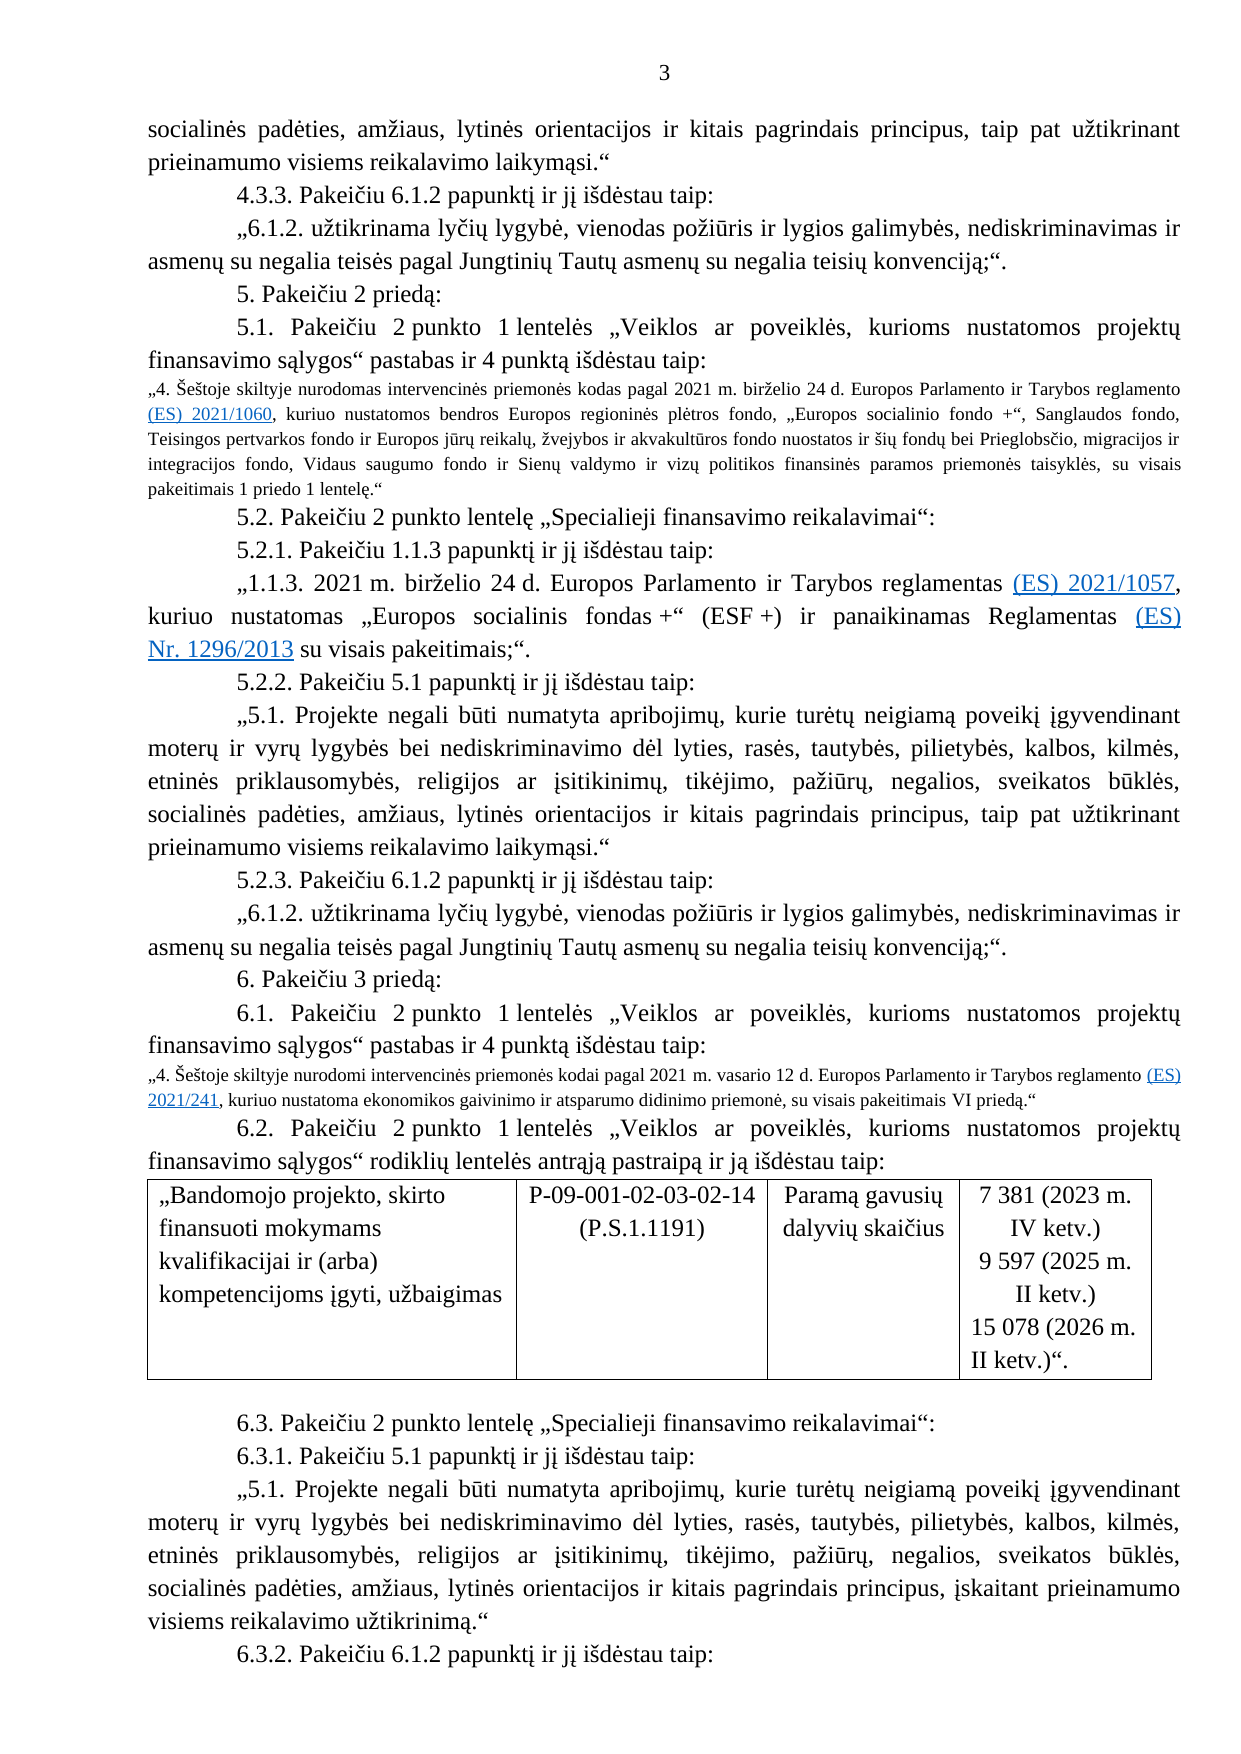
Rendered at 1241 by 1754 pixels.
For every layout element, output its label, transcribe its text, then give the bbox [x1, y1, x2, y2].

text socialinės padėties, amžiaus, lytinės orientacijos ir kitais pagrindais principus, taip pat užtikrinant prieinamumo visiems reikalavimo laikymąsi.“ [148, 114, 1181, 176]
text 5.1. Pakeičiu 2 punkto 1 lentelės „Veiklos ar poveiklės, kurioms nustatomos projektų finansavimo sąlygos“ pastabas ir 4 punktą išdėstau taip: [148, 312, 1181, 374]
text 5.2.2. Pakeičiu 5.1 papunktį ir jį išdėstau taip: [148, 667, 1181, 696]
text „4. Šeštoje skiltyje nurodomi intervencinės priemonės kodai pagal 2021 m. vasario 12 d. Europos Parlamento ir Tarybos reglamento (ES) 2021/241, kuriuo nustatoma ekonomikos gaivinimo ir atsparumo didinimo priemonė, su visais pakeitimais VI priedą.“ [148, 1064, 1181, 1110]
text 6. Pakeičiu 3 priedą: [148, 964, 1181, 993]
text „5.1. Projekte negali būti numatyta apribojimų, kurie turėtų neigiamą poveikį įgyvendinant moterų ir vyrų lygybės bei nediskriminavimo dėl lyties, rasės, tautybės, pilietybės, kalbos, kilmės, etninės priklausomybės, religijos ar įsitikinimų, tikėjimo, pažiūrų, negalios, sveikatos būklės, socialinės padėties, amžiaus, lytinės orientacijos ir kitais pagrindais principus, taip pat užtikrinant prieinamumo visiems reikalavimo laikymąsi.“ [148, 700, 1181, 861]
table_header P-09-001-02-03-02-14 (P.S.1.1191) [517, 1180, 767, 1378]
text 5.2. Pakeičiu 2 punkto lentelę „Specialieji finansavimo reikalavimai“: [148, 502, 1181, 531]
text 4.3.3. Pakeičiu 6.1.2 papunktį ir jį išdėstau taip: [148, 180, 1181, 209]
text „5.1. Projekte negali būti numatyta apribojimų, kurie turėtų neigiamą poveikį įgyvendinant moterų ir vyrų lygybės bei nediskriminavimo dėl lyties, rasės, tautybės, pilietybės, kalbos, kilmės, etninės priklausomybės, religijos ar įsitikinimų, tikėjimo, pažiūrų, negalios, sveikatos būklės, socialinės padėties, amžiaus, lytinės orientacijos ir kitais pagrindais principus, įskaitant prieinamumo visiems reikalavimo užtikrinimą.“ [148, 1474, 1181, 1635]
table_header „Bandomojo projekto, skirto finansuoti mokymams kvalifikacijai ir (arba) kompetencijoms įgyti, užbaigimas [148, 1180, 516, 1378]
text „6.1.2. užtikrinama lyčių lygybė, vienodas požiūris ir lygios galimybės, nediskriminavimas ir asmenų su negalia teisės pagal Jungtinių Tautų asmenų su negalia teisių konvenciją;“. [148, 898, 1181, 960]
text 6.3. Pakeičiu 2 punkto lentelę „Specialieji finansavimo reikalavimai“: [148, 1408, 1181, 1437]
text 5. Pakeičiu 2 priedą: [148, 279, 1181, 308]
text „1.1.3. 2021 m. birželio 24 d. Europos Parlamento ir Tarybos reglamentas (ES) 2021/1057, kuriuo nustatomas „Europos socialinis fondas +“ (ESF +) ir panaikinamas Reglamentas (ES) Nr. 1296/2013 su visais pakeitimais;“. [148, 568, 1181, 663]
text 6.2. Pakeičiu 2 punkto 1 lentelės „Veiklos ar poveiklės, kurioms nustatomos projektų finansavimo sąlygos“ rodiklių lentelės antrąją pastraipą ir ją išdėstau taip: [148, 1113, 1181, 1175]
text 6.3.1. Pakeičiu 5.1 papunktį ir jį išdėstau taip: [148, 1441, 1181, 1470]
text 6.3.2. Pakeičiu 6.1.2 papunktį ir jį išdėstau taip: [148, 1639, 1181, 1668]
text 5.2.3. Pakeičiu 6.1.2 papunktį ir jį išdėstau taip: [148, 866, 1181, 894]
text 6.1. Pakeičiu 2 punkto 1 lentelės „Veiklos ar poveiklės, kurioms nustatomos projektų finansavimo sąlygos“ pastabas ir 4 punktą išdėstau taip: [148, 998, 1181, 1059]
table_header 7 381 (2023 m. IV ketv.) 9 597 (2025 m. II ketv.) 15 078 (2026 m. II ketv.)“. [960, 1180, 1151, 1378]
table_header Paramą gavusių dalyvių skaičius [768, 1180, 959, 1378]
text „4. Šeštoje skiltyje nurodomas intervencinės priemonės kodas pagal 2021 m. birželio 24 d. Europos Parlamento ir Tarybos reglamento (ES) 2021/1060, kuriuo nustatomos bendros Europos regioninės plėtros fondo, „Europos socialinio fondo +“, Sanglaudos fondo, Teisingos pertvarkos fondo ir Europos jūrų reikalų, žvejybos ir akvakultūros fondo nuostatos ir šių fondų bei Prieglobsčio, migracijos ir integracijos fondo, Vidaus saugumo fondo ir Sienų valdymo ir vizų politikos finansinės paramos priemonės taisyklės, su visais pakeitimais 1 priedo 1 lentelę.“ [148, 378, 1181, 499]
text 5.2.1. Pakeičiu 1.1.3 papunktį ir jį išdėstau taip: [148, 535, 1181, 564]
text „6.1.2. užtikrinama lyčių lygybė, vienodas požiūris ir lygios galimybės, nediskriminavimas ir asmenų su negalia teisės pagal Jungtinių Tautų asmenų su negalia teisių konvenciją;“. [148, 213, 1181, 275]
